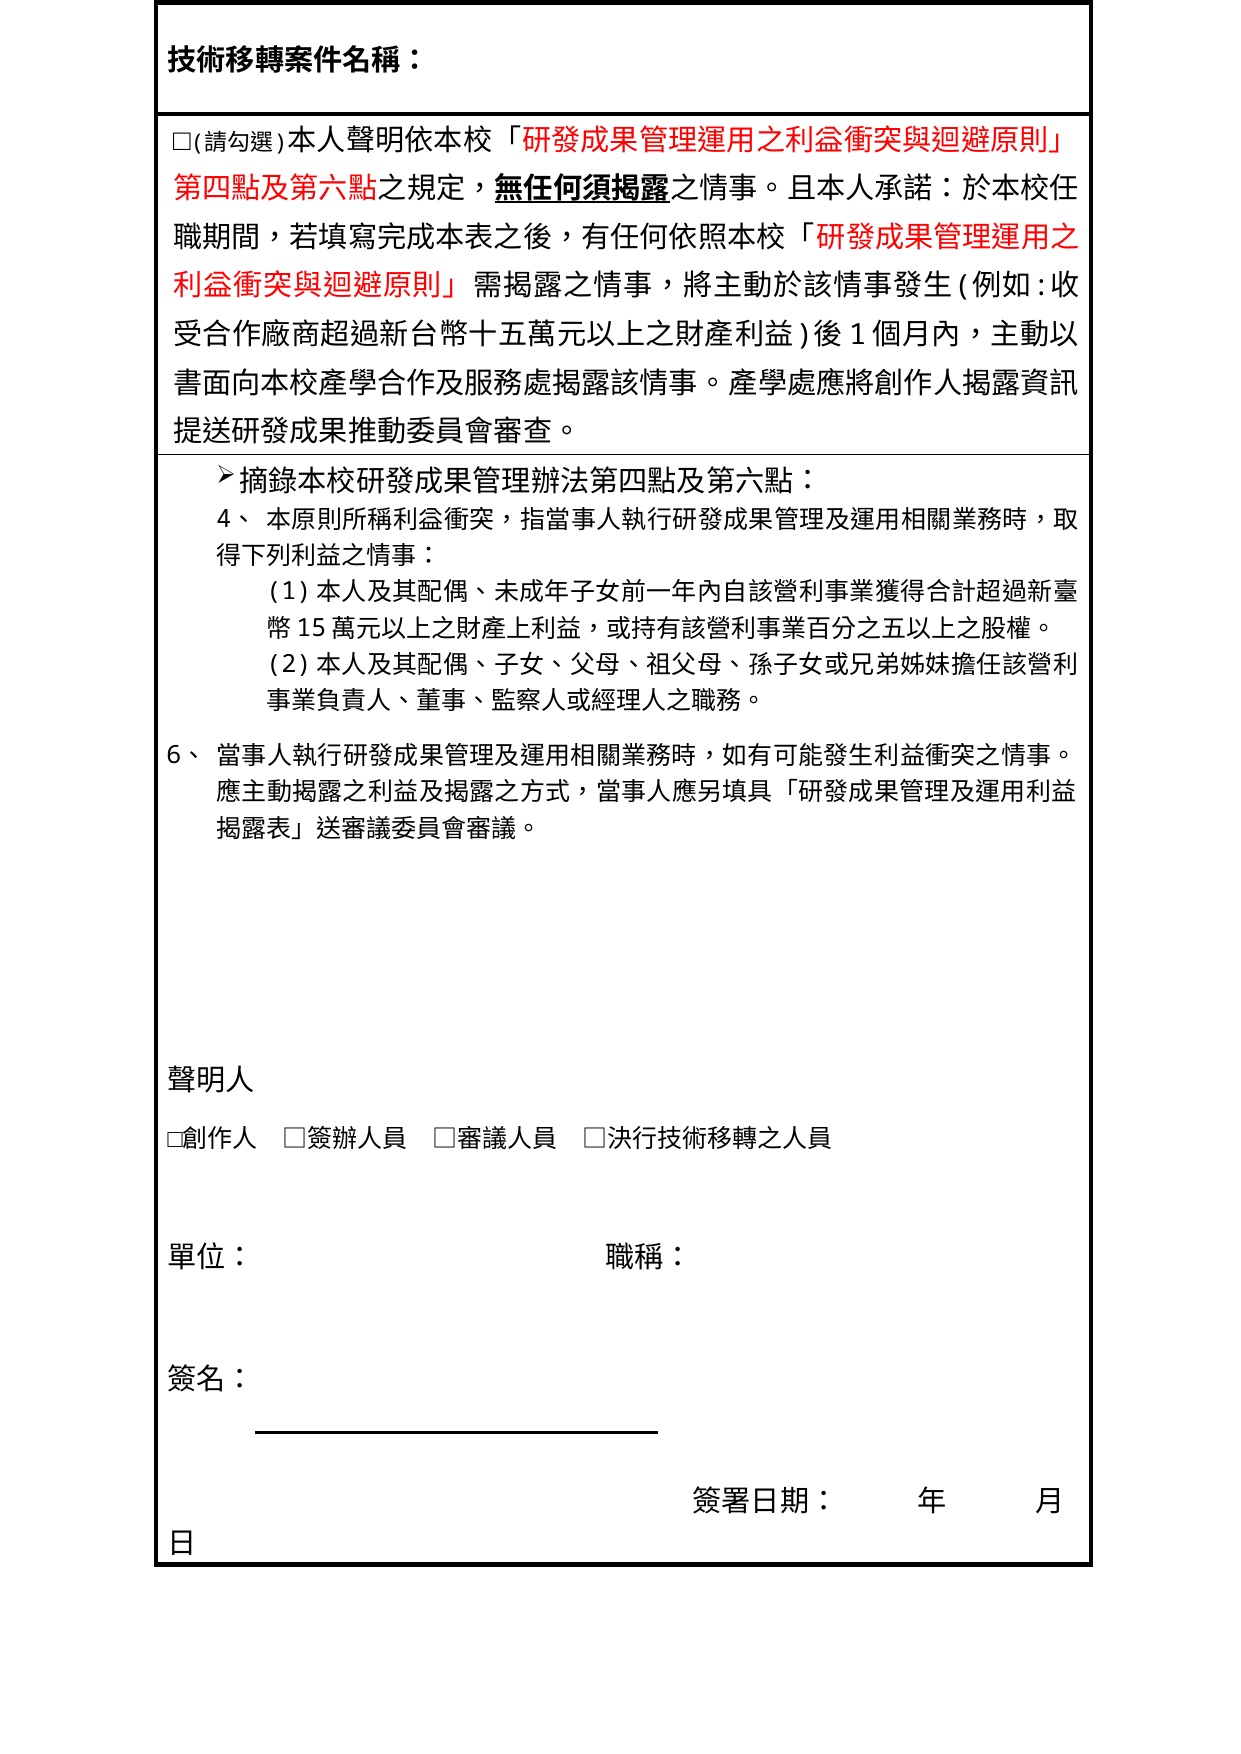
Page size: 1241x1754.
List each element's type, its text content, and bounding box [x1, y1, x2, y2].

table_cell □(請勾選)本人聲明依本校「研發成果管理運用之利益衝突與迴避原則」第四點及第六點之規定，無任何須揭露之情事。且本人承諾：於本校任職期間，若填寫完成本表之後，有任何依照本校「研發成果管理運用之利益衝突與迴避原則」需揭露之情事，將主動於該情事發生(例如:收受合作廠商超過新台幣十五萬元以上之財產利益)後1個月內，主動以書面向本校產學合作及服務處揭露該情事。產學處應將創作人揭露資訊提送研發成果推動委員會審查。 [158, 116, 1089, 454]
table_header 技術移轉案件名稱： [158, 5, 1089, 112]
table_cell 摘錄本校研發成果管理辦法第四點及第六點： 本原則所稱利益衝突，指當事人執行研發成果管理及運用相關業務時，取得下列利益之情事： 本人及其配偶、未成年子女前一年內自該營利事業獲得合計超過新臺幣15萬元以上之財產上利益，或持有該營利事業百分之五以上之股權。 本人及其配偶、子女、父母、祖父母、孫子女或兄弟姊妹擔任該營利事業負責人、董事、監察人或經理人之職務。 當事人執行研發成果管理及運用相關業務時，如有可能發生利益衝突之情事。應主動揭露之利益及揭露之方式，當事人應另填具「研發成果管理及運用利益揭露表」送審議委員會審議。 聲明人 □創作人 □簽辦人員 □審議人員 □決行技術移轉之人員 單位： 職稱： 簽名： 簽署日期： 年 月 日 [158, 455, 1089, 1562]
